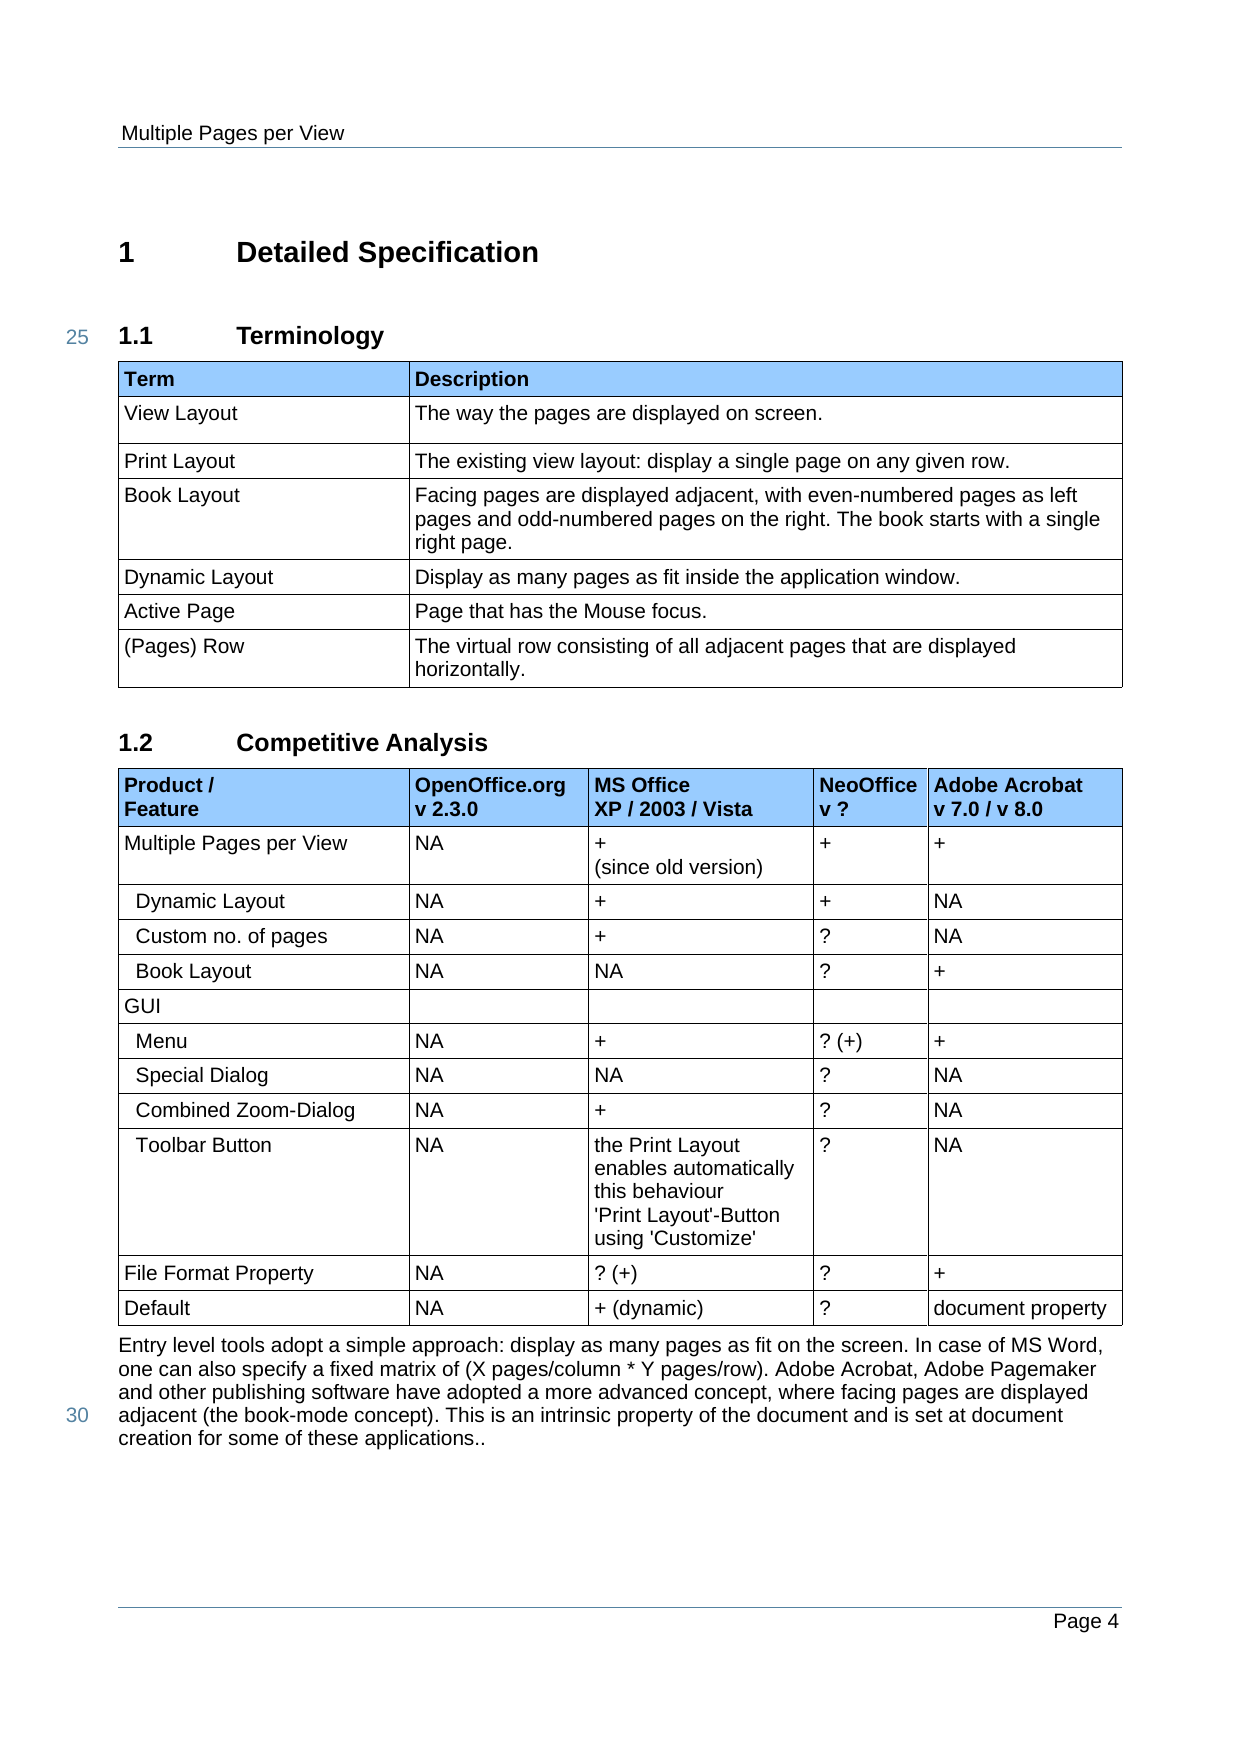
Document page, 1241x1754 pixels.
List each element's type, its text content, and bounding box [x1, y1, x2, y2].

table_cell Toolbar Button [119, 1129, 409, 1255]
subtitle Detailed Specification [118, 236, 1122, 268]
table_cell NA [410, 1024, 588, 1058]
table_cell File Format Property [119, 1256, 409, 1290]
table_cell Dynamic Layout [119, 560, 409, 594]
table_cell NA [410, 920, 588, 954]
table_cell (Pages) Row [119, 630, 409, 687]
table_cell NA [410, 1094, 588, 1128]
table_cell + [929, 827, 1122, 884]
table_header MS Office XP / 2003 / Vista [589, 769, 813, 826]
table_cell Page that has the Mouse focus. [410, 595, 1122, 629]
table_cell + [589, 1024, 813, 1058]
table_cell [410, 990, 588, 1023]
table_header NeoOffice v ? [814, 769, 927, 826]
table_cell Facing pages are displayed adjacent, with even-numbered pages as left pages and odd-numbered pages on the right. The book starts with a single right page. [410, 479, 1122, 559]
table_cell ? [814, 955, 927, 989]
table_cell Dynamic Layout [119, 885, 409, 919]
table_cell NA [929, 1094, 1122, 1128]
table_cell The existing view layout: display a single page on any given row. [410, 444, 1122, 478]
table_cell Default [119, 1291, 409, 1325]
table_cell NA [410, 955, 588, 989]
table_cell NA [929, 1059, 1122, 1093]
text Entry level tools adopt a simple approach: display as many pages as fit on the screen. In case of MS Word, one can also specify a fixed matrix of (X pages/column * Y pages/row). Adobe Acrobat, Adobe Pagemaker and other publishing software have adopted a more advanced concept, where facing pages are displayed adjacent (the book-mode concept). This is an intrinsic property of the document and is set at document creation for some of these applications.. [118, 1334, 1122, 1450]
table_cell Combined Zoom-Dialog [119, 1094, 409, 1128]
table_cell NA [929, 885, 1122, 919]
table_cell + [929, 1256, 1122, 1290]
table_cell + (since old version) [589, 827, 813, 884]
table_cell Custom no. of pages [119, 920, 409, 954]
table_cell NA [929, 920, 1122, 954]
table_cell NA [589, 1059, 813, 1093]
table_cell + [929, 955, 1122, 989]
table_cell document property [929, 1291, 1122, 1325]
table_cell NA [410, 1291, 588, 1325]
table_cell the Print Layout enables automatically this behaviour 'Print Layout'-Button using 'Customize' [589, 1129, 813, 1255]
table_cell GUI [119, 990, 409, 1023]
table_header Term [119, 362, 409, 396]
table_cell Menu [119, 1024, 409, 1058]
table_cell Active Page [119, 595, 409, 629]
table_cell ? [814, 1256, 927, 1290]
table_cell + [589, 920, 813, 954]
table_cell Book Layout [119, 479, 409, 559]
table_cell The virtual row consisting of all adjacent pages that are displayed horizontally. [410, 630, 1122, 687]
table_cell Print Layout [119, 444, 409, 478]
table_cell NA [410, 885, 588, 919]
table_header Description [410, 362, 1122, 396]
table_cell ? (+) [589, 1256, 813, 1290]
subtitle Terminology [118, 322, 1122, 349]
table_cell Book Layout [119, 955, 409, 989]
table_cell ? [814, 1094, 927, 1128]
table_cell NA [410, 1256, 588, 1290]
table_header Adobe Acrobat v 7.0 / v 8.0 [929, 769, 1122, 826]
table_cell ? [814, 1291, 927, 1325]
table_cell [589, 990, 813, 1023]
table_cell + [929, 1024, 1122, 1058]
table_cell + [814, 885, 927, 919]
table_cell Multiple Pages per View [119, 827, 409, 884]
table_cell NA [410, 1129, 588, 1255]
table_cell NA [589, 955, 813, 989]
table_cell ? (+) [814, 1024, 927, 1058]
table_cell [814, 990, 927, 1023]
table_cell [929, 990, 1122, 1023]
table_cell ? [814, 920, 927, 954]
table_cell + [589, 885, 813, 919]
table_cell NA [410, 1059, 588, 1093]
table_cell + [814, 827, 927, 884]
table_cell Display as many pages as fit inside the application window. [410, 560, 1122, 594]
subtitle Competitive Analysis [118, 728, 1122, 756]
table_cell The way the pages are displayed on screen. [410, 397, 1122, 443]
table_cell ? [814, 1059, 927, 1093]
table_header OpenOffice.org v 2.3.0 [410, 769, 588, 826]
table_cell Special Dialog [119, 1059, 409, 1093]
table_cell NA [929, 1129, 1122, 1255]
table_cell ? [814, 1129, 927, 1255]
table_cell + (dynamic) [589, 1291, 813, 1325]
table_cell View Layout [119, 397, 409, 443]
table_header Product / Feature [119, 769, 409, 826]
table_cell + [589, 1094, 813, 1128]
table_cell NA [410, 827, 588, 884]
